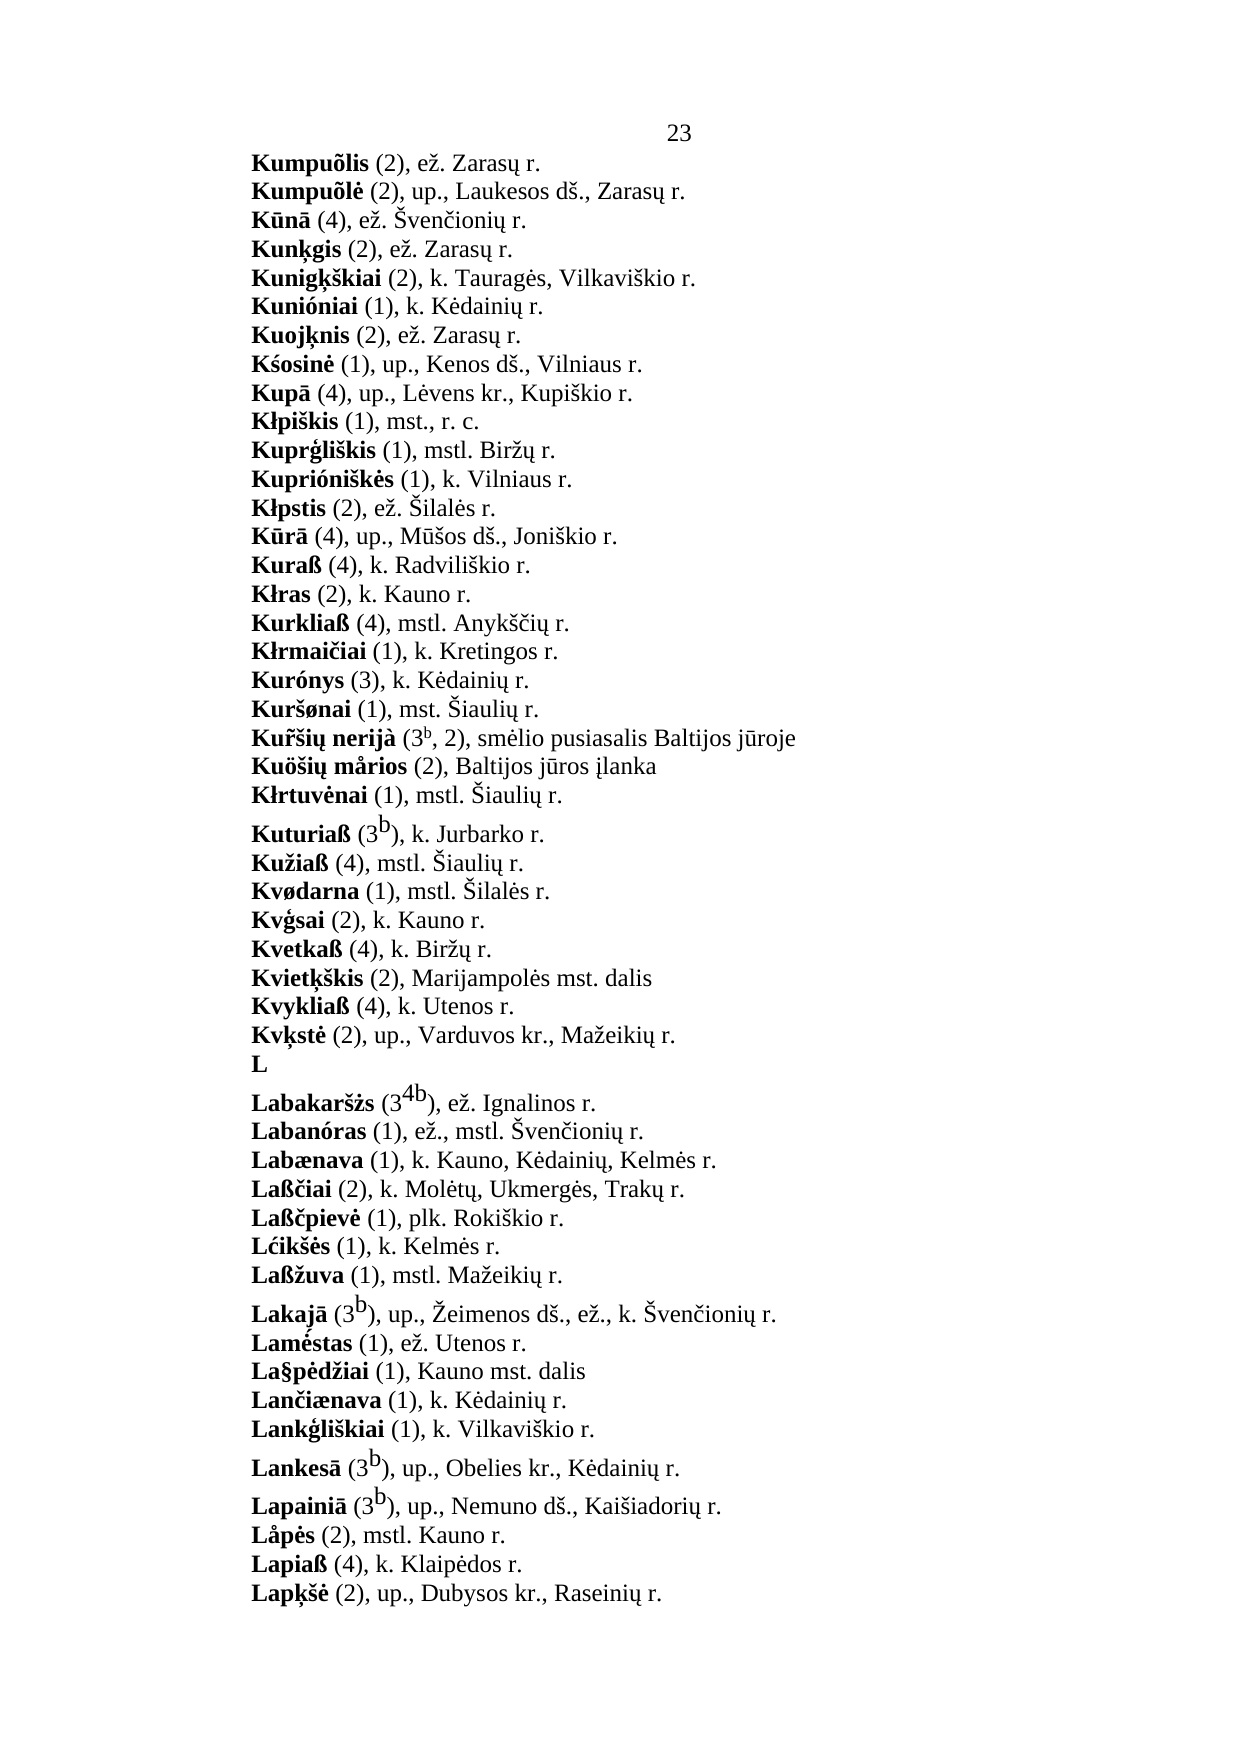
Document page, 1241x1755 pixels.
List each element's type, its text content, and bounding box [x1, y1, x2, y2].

text Kupā (4), up., Lėvens kr., Kupiškio r. [177, 378, 1181, 406]
text Kuprióniškės (1), k. Vilniaus r. [177, 464, 1181, 493]
text Kurkliaß (4), mstl. Anykščių r. [177, 608, 1181, 636]
text Labakaršżs (34b), ež. Ignalinos r. [177, 1078, 1181, 1116]
text Laßčpievė (1), plk. Rokiškio r. [177, 1203, 1181, 1231]
text Lankesā (3b), up., Obelies kr., Kėdainių r. [177, 1443, 1181, 1481]
text Kunióniai (1), k. Kėdainių r. [177, 291, 1181, 320]
text Kłras (2), k. Kauno r. [177, 579, 1181, 608]
text Kūrā (4), up., Mūšos dš., Joniškio r. [177, 521, 1181, 550]
text Lapķšė (2), up., Dubysos kr., Raseinių r. [177, 1578, 1181, 1606]
text Kśosinė (1), up., Kenos dš., Vilniaus r. [177, 349, 1181, 378]
text Kłrmaičiai (1), k. Kretingos r. [177, 636, 1181, 665]
text La§pėdžiai (1), Kauno mst. dalis [177, 1356, 1181, 1385]
text Kvødarna (1), mstl. Šilalės r. [177, 876, 1181, 905]
text Kvetkaß (4), k. Biržų r. [177, 934, 1181, 963]
text Lćikšės (1), k. Kelmės r. [177, 1231, 1181, 1260]
text Kurónys (3), k. Kėdainių r. [177, 665, 1181, 694]
text Kvykliaß (4), k. Utenos r. [177, 991, 1181, 1020]
text Låpės (2), mstl. Kauno r. [177, 1520, 1181, 1549]
text Kvietķškis (2), Marijampolės mst. dalis [177, 963, 1181, 991]
text Laßčiai (2), k. Molėtų, Ukmergės, Trakų r. [177, 1174, 1181, 1203]
text Kvģsai (2), k. Kauno r. [177, 905, 1181, 934]
text Kuturiaß (3b), k. Jurbarko r. [177, 809, 1181, 848]
text Laßžuva (1), mstl. Mažeikių r. [177, 1260, 1181, 1289]
text Lankģliškiai (1), k. Vilkaviškio r. [177, 1414, 1181, 1443]
text Kuprģliškis (1), mstl. Biržų r. [177, 435, 1181, 464]
text Lapiaß (4), k. Klaipėdos r. [177, 1549, 1181, 1578]
text Kłpstis (2), ež. Šilalės r. [177, 493, 1181, 521]
text Kumpuõlis (2), ež. Zarasų r. [177, 148, 1181, 176]
text Kunigķškiai (2), k. Tauragės, Vilkaviškio r. [177, 263, 1181, 291]
text Kuojķnis (2), ež. Zarasų r. [177, 320, 1181, 349]
text Kužiaß (4), mstl. Šiaulių r. [177, 848, 1181, 876]
text Kuršønai (1), mst. Šiaulių r. [177, 694, 1181, 723]
text Kuraß (4), k. Radviliškio r. [177, 550, 1181, 579]
text Lamė́stas (1), ež. Utenos r. [177, 1328, 1181, 1356]
text Kvķstė (2), up., Varduvos kr., Mažeikių r. [177, 1020, 1181, 1049]
text Lakajā (3b), up., Žeimenos dš., ež., k. Švenčionių r. [177, 1289, 1181, 1328]
text Kłrtuvėnai (1), mstl. Šiaulių r. [177, 780, 1181, 809]
text Labænava (1), k. Kauno, Kėdainių, Kelmės r. [177, 1145, 1181, 1174]
text Lapainiā (3b), up., Nemuno dš., Kaišiadorių r. [177, 1481, 1181, 1520]
text Lančiænava (1), k. Kėdainių r. [177, 1385, 1181, 1414]
text Kunķgis (2), ež. Zarasų r. [177, 234, 1181, 263]
text Kur̃šių nerijà (3b, 2), smėlio pusiasalis Baltijos jūroje [177, 723, 1181, 751]
text Kumpuõlė (2), up., Laukesos dš., Zarasų r. [177, 176, 1181, 205]
text Kłpiškis (1), mst., r. c. [177, 406, 1181, 435]
text L [177, 1049, 1181, 1078]
text Kuöšių mårios (2), Baltijos jūros įlanka [177, 751, 1181, 780]
text Kūnā (4), ež. Švenčionių r. [177, 205, 1181, 234]
text Labanóras (1), ež., mstl. Švenčionių r. [177, 1116, 1181, 1145]
